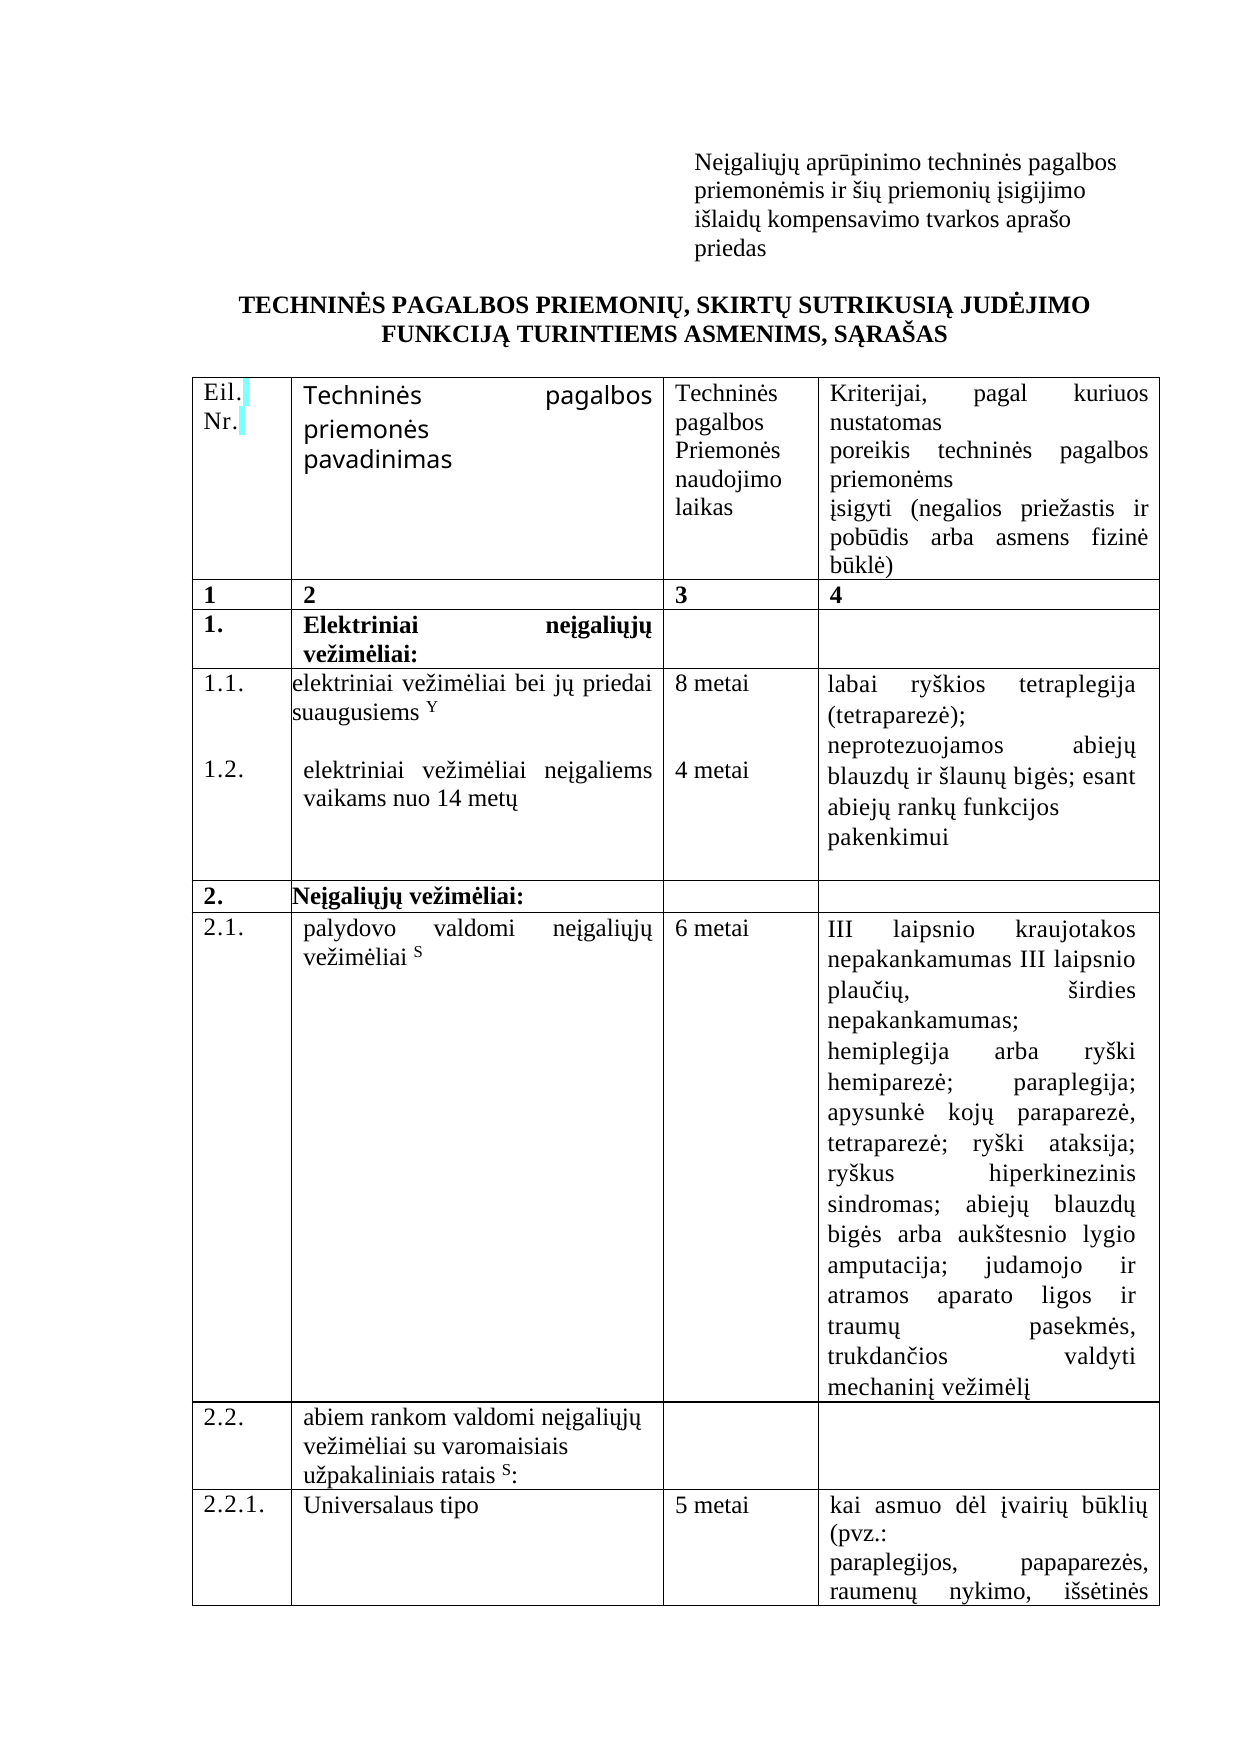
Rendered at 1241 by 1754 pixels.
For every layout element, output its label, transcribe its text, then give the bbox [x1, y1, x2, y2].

table_cell 6 metai [664, 913, 818, 1401]
table_cell 1. [193, 610, 291, 667]
table_cell 4 [819, 580, 1159, 609]
table_cell 5 metai [664, 1490, 818, 1605]
table_cell III laipsnio kraujotakos nepakankamumas III laipsnio plaučių, širdies nepakankamumas; hemiplegija arba ryški hemiparezė; paraplegija; apysunkė kojų paraparezė, tetraparezė; ryški ataksija; ryškus hiperkinezinis sindromas; abiejų blauzdų bigės arba aukštesnio lygio amputacija; judamojo ir atramos aparato ligos ir traumų pasekmės, trukdančios valdyti mechaninį vežimėlį [819, 913, 1159, 1401]
table_cell 3 [664, 580, 818, 609]
table_header Kriterijai, pagal kuriuos nustatomas poreikis techninės pagalbos priemonėms įsigyti (negalios priežastis ir pobūdis arba asmens fizinė būklė) [819, 378, 1159, 579]
text Neįgaliųjų aprūpinimo techninės pagalbos [694, 147, 1137, 176]
table_cell [819, 610, 1159, 667]
table_cell [819, 881, 1159, 912]
table_cell Universalaus tipo [292, 1490, 663, 1605]
table_cell [664, 610, 818, 667]
text priemonėmis ir šių priemonių įsigijimo [694, 176, 1137, 204]
table_cell 2.2. [193, 1403, 291, 1489]
table_cell palydovo valdomi neįgaliųjų vežimėliai S [292, 913, 663, 1401]
table_cell 2. [193, 881, 291, 912]
text TECHNINĖS PAGALBOS PRIEMONIŲ, SKIRTŲ SUTRIKUSIĄ JUDĖJIMO FUNKCIJĄ TURINTIEMS ASMENIMS, SĄRAŠAS [192, 291, 1137, 348]
table_cell [664, 1403, 818, 1489]
table_cell Neįgaliųjų vežimėliai: [292, 881, 663, 912]
text priedas [694, 233, 1137, 262]
text išlaidų kompensavimo tvarkos aprašo [694, 204, 1137, 233]
table_cell 2 [292, 580, 663, 609]
table_cell [819, 1403, 1159, 1489]
table_header Techninės pagalbos Priemonės naudojimo laikas [664, 378, 818, 579]
table_cell elektriniai vežimėliai bei jų priedai suaugusiems Y elektriniai vežimėliai neįgaliems vaikams nuo 14 metų [292, 669, 663, 880]
table_header Eil. Nr. [193, 378, 291, 579]
table_cell [664, 881, 818, 912]
table_header Techninės pagalbos priemonės pavadinimas [292, 378, 663, 579]
table_cell Elektriniai neįgaliųjų vežimėliai: [292, 610, 663, 667]
table_cell 8 metai 4 metai [664, 669, 818, 880]
table_cell labai ryškios tetraplegija (tetraparezė); neprotezuojamos abiejų blauzdų ir šlaunų bigės; esant abiejų rankų funkcijos pakenkimui [819, 669, 1159, 880]
table_cell 2.2.1. [193, 1490, 291, 1605]
table_cell 1 [193, 580, 291, 609]
table_cell 1.1. 1.2. [193, 669, 291, 880]
table_cell abiem rankom valdomi neįgaliųjų vežimėliai su varomaisiais užpakaliniais ratais S: [292, 1403, 663, 1489]
table_cell kai asmuo dėl įvairių būklių (pvz.: paraplegijos, papaparezės, raumenų nykimo, išsėtinės [819, 1490, 1159, 1605]
table_cell 2.1. [193, 913, 291, 1401]
